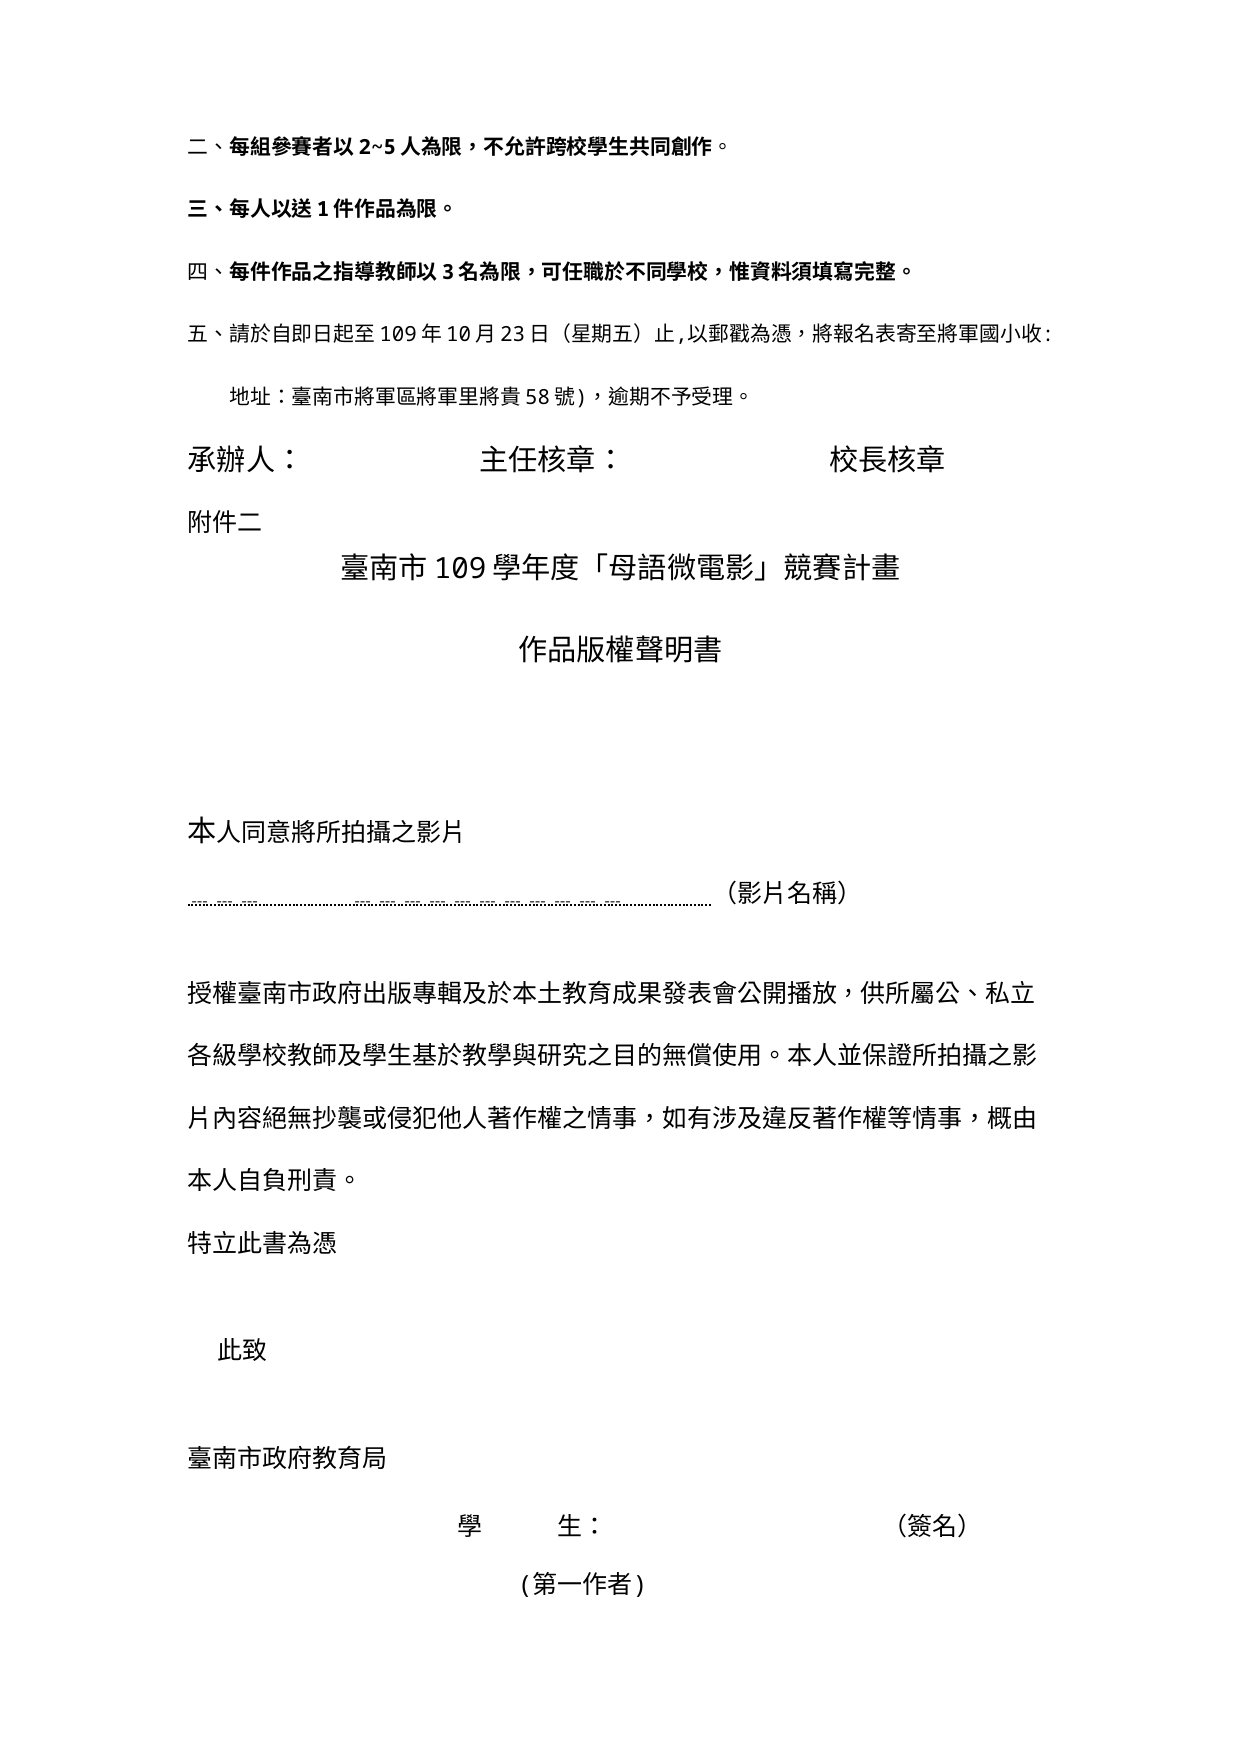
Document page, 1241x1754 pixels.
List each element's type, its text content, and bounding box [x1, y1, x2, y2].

text 本人同意將所拍攝之影片 [187, 787, 1053, 849]
text (第一作者) [187, 1543, 1053, 1601]
text ﹍﹍﹍ ﹍﹍﹍﹍﹍﹍﹍﹍﹍﹍﹍ （影片名稱） [187, 849, 1053, 912]
text 作品版權聲明書 [187, 606, 1053, 668]
text 三、每人以送1件作品為限。 [187, 166, 1053, 229]
text 學 生： （簽名） [187, 1484, 1053, 1543]
text 此致 [187, 1307, 1053, 1369]
text 臺南市政府教育局 [187, 1414, 1053, 1477]
text 授權臺南市政府出版專輯及於本土教育成果發表會公開播放，供所屬公、私立各級學校教師及學生基於教學與研究之目的無償使用。本人並保證所拍攝之影片內容絕無抄襲或侵犯他人著作權之情事，如有涉及違反著作權等情事，概由本人自負刑責。 特立此書為憑 [187, 949, 1053, 1262]
text 承辦人： 主任核章： 校長核章 [187, 416, 1053, 479]
text 五、請於自即日起至109年10月23日（星期五）止,以郵戳為憑，將報名表寄至將軍國小收:地址：臺南市將軍區將軍里將貴58號)，逾期不予受理。 [187, 291, 1053, 416]
text 二、每組參賽者以2~5人為限，不允許跨校學生共同創作。 [187, 104, 1053, 166]
text 四、每件作品之指導教師以3名為限，可任職於不同學校，惟資料須填寫完整。 [187, 229, 1053, 291]
text 附件二 [187, 479, 1053, 541]
text 臺南市109學年度「母語微電影」競賽計畫 [187, 541, 1053, 587]
